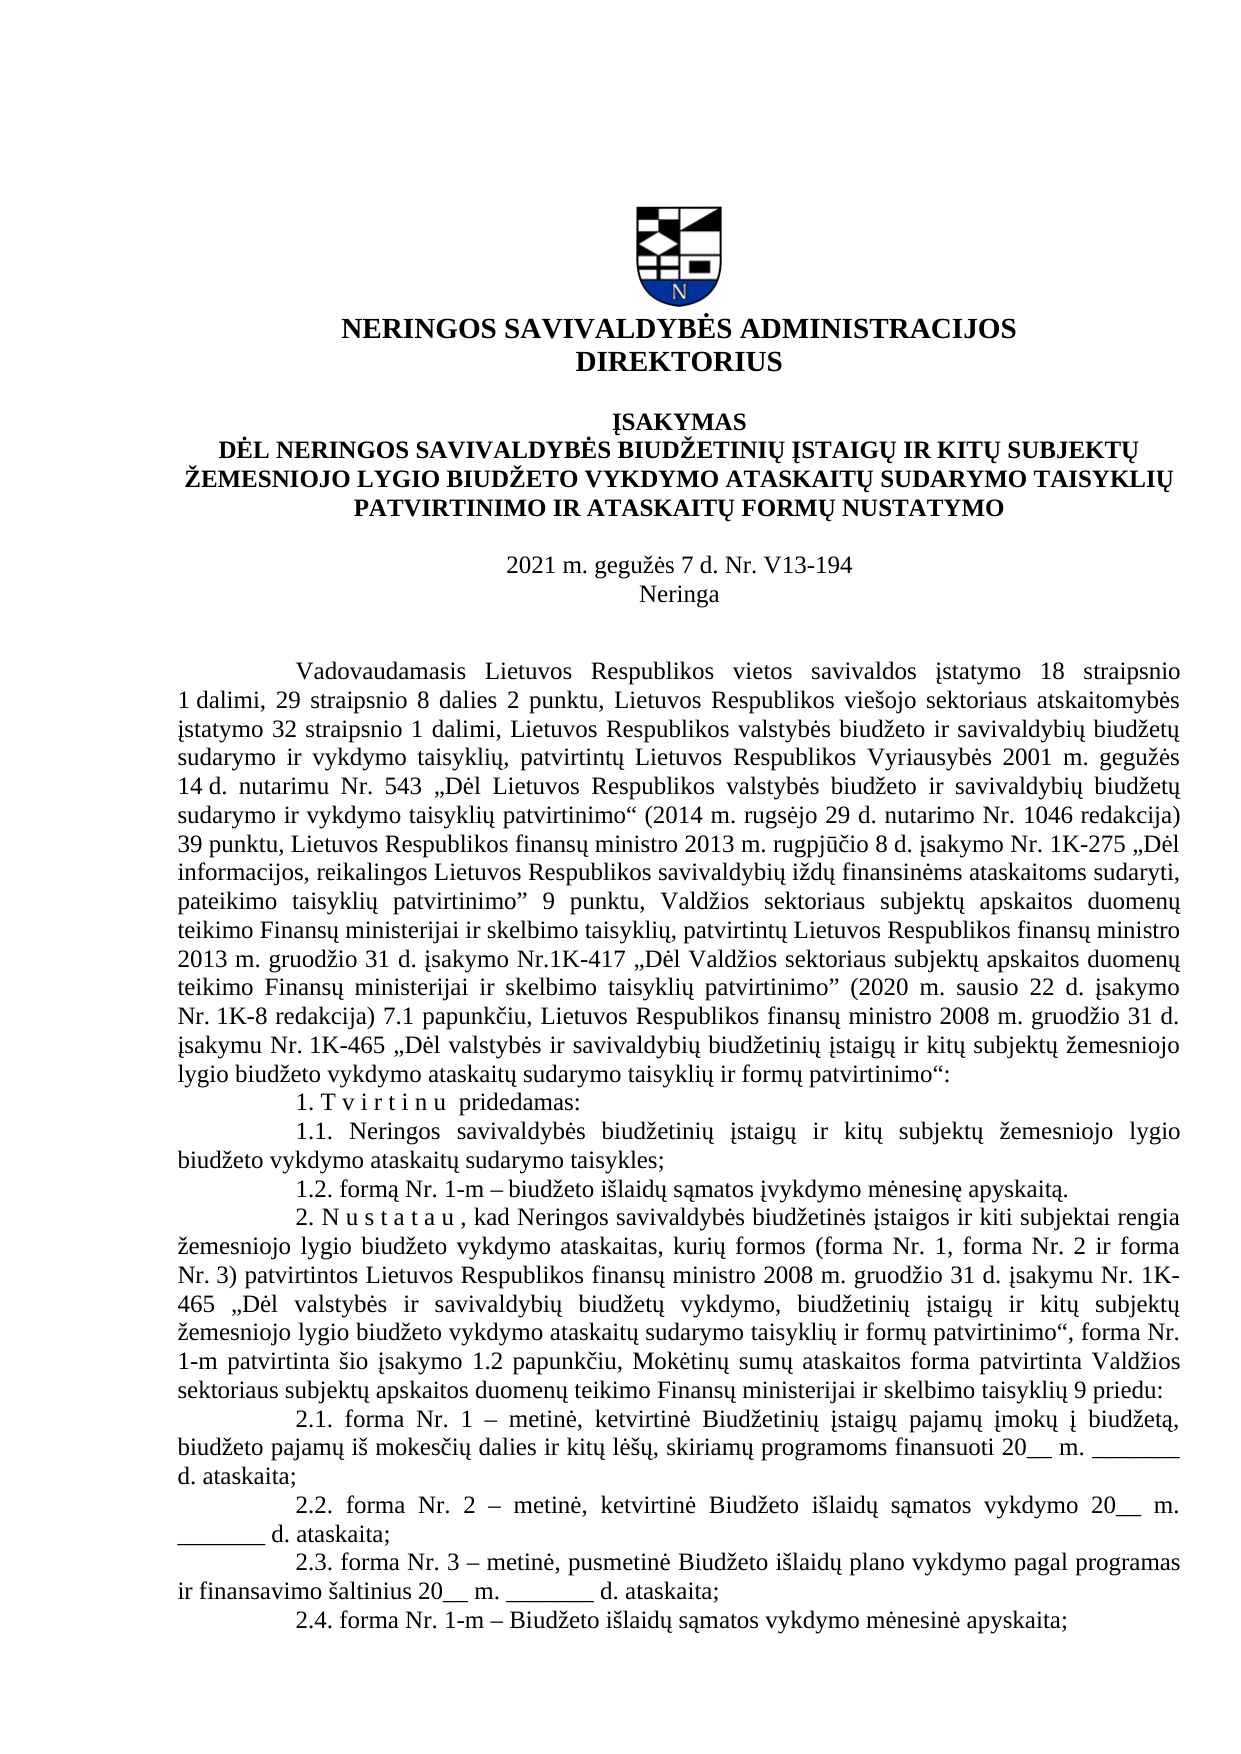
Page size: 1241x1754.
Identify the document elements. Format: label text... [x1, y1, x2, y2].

text Neringa [177, 579, 1181, 608]
text 2.2. forma Nr. 2 – metinė, ketvirtinė Biudžeto išlaidų sąmatos vykdymo 20__ m. _______ d. ataskaita; [177, 1490, 1181, 1547]
text 1. Tvirtinu pridedamas: [177, 1087, 1181, 1116]
text 1.2. formą Nr. 1-m – biudžeto išlaidų sąmatos įvykdymo mėnesinę apyskaitą. [177, 1174, 1181, 1202]
text DĖL NERINGOS SAVIVALDYBĖS BIUDŽETINIŲ ĮSTAIGŲ IR KITŲ SUBJEKTŲ ŽEMESNIOJO LYGIO BIUDŽETO VYKDYMO ATASKAITŲ SUDARYMO TAISYKLIŲ PATVIRTINIMO IR ATASKAITŲ FORMŲ NUSTATYMO [177, 436, 1181, 522]
text ĮSAKYMAS [177, 407, 1181, 436]
text 2.3. forma Nr. 3 – metinė, pusmetinė Biudžeto išlaidų plano vykdymo pagal programas ir finansavimo šaltinius 20__ m. _______ d. ataskaita; [177, 1547, 1181, 1605]
text 2. Nustatau, kad Neringos savivaldybės biudžetinės įstaigos ir kiti subjektai rengia žemesniojo lygio biudžeto vykdymo ataskaitas, kurių formos (forma Nr. 1, forma Nr. 2 ir forma Nr. 3) patvirtintos Lietuvos Respublikos finansų ministro 2008 m. gruodžio 31 d. įsakymu Nr. 1K-465 „Dėl valstybės ir savivaldybių biudžetų vykdymo, biudžetinių įstaigų ir kitų subjektų žemesniojo lygio biudžeto vykdymo ataskaitų sudarymo taisyklių ir formų patvirtinimo“, forma Nr. 1-m patvirtinta šio įsakymo 1.2 papunkčiu, Mokėtinų sumų ataskaitos forma patvirtinta Valdžios sektoriaus subjektų apskaitos duomenų teikimo Finansų ministerijai ir skelbimo taisyklių 9 priedu: [177, 1202, 1181, 1404]
text 2.1. forma Nr. 1 – metinė, ketvirtinė Biudžetinių įstaigų pajamų įmokų į biudžetą, biudžeto pajamų iš mokesčių dalies ir kitų lėšų, skiriamų programoms finansuoti 20__ m. _______ d. ataskaita; [177, 1404, 1181, 1490]
text 2.4. forma Nr. 1-m – Biudžeto išlaidų sąmatos vykdymo mėnesinė apyskaita; [177, 1605, 1181, 1634]
text DIREKTORIUS [177, 344, 1181, 378]
text 2021 m. gegužės 7 d. Nr. V13-194 [177, 551, 1181, 579]
text Vadovaudamasis Lietuvos Respublikos vietos savivaldos įstatymo 18 straipsnio 1 dalimi, 29 straipsnio 8 dalies 2 punktu, Lietuvos Respublikos viešojo sektoriaus atskaitomybės įstatymo 32 straipsnio 1 dalimi, Lietuvos Respublikos valstybės biudžeto ir savivaldybių biudžetų sudarymo ir vykdymo taisyklių, patvirtintų Lietuvos Respublikos Vyriausybės 2001 m. gegužės 14 d. nutarimu Nr. 543 „Dėl Lietuvos Respublikos valstybės biudžeto ir savivaldybių biudžetų sudarymo ir vykdymo taisyklių patvirtinimo“ (2014 m. rugsėjo 29 d. nutarimo Nr. 1046 redakcija) 39 punktu, Lietuvos Respublikos finansų ministro 2013 m. rugpjūčio 8 d. įsakymo Nr. 1K-275 „Dėl informacijos, reikalingos Lietuvos Respublikos savivaldybių iždų finansinėms ataskaitoms sudaryti, pateikimo taisyklių patvirtinimo” 9 punktu, Valdžios sektoriaus subjektų apskaitos duomenų teikimo Finansų ministerijai ir skelbimo taisyklių, patvirtintų Lietuvos Respublikos finansų ministro 2013 m. gruodžio 31 d. įsakymo Nr.1K-417 „Dėl Valdžios sektoriaus subjektų apskaitos duomenų teikimo Finansų ministerijai ir skelbimo taisyklių patvirtinimo” (2020 m. sausio 22 d. įsakymo Nr. 1K-8 redakcija) 7.1 papunkčiu, Lietuvos Respublikos finansų ministro 2008 m. gruodžio 31 d. įsakymu Nr. 1K-465 „Dėl valstybės ir savivaldybių biudžetinių įstaigų ir kitų subjektų žemesniojo lygio biudžeto vykdymo ataskaitų sudarymo taisyklių ir formų patvirtinimo“: [177, 656, 1181, 1087]
text 1.1. Neringos savivaldybės biudžetinių įstaigų ir kitų subjektų žemesniojo lygio biudžeto vykdymo ataskaitų sudarymo taisykles; [177, 1116, 1181, 1174]
text NERINGOS SAVIVALDYBĖS ADMINISTRACIJOS [177, 311, 1181, 344]
